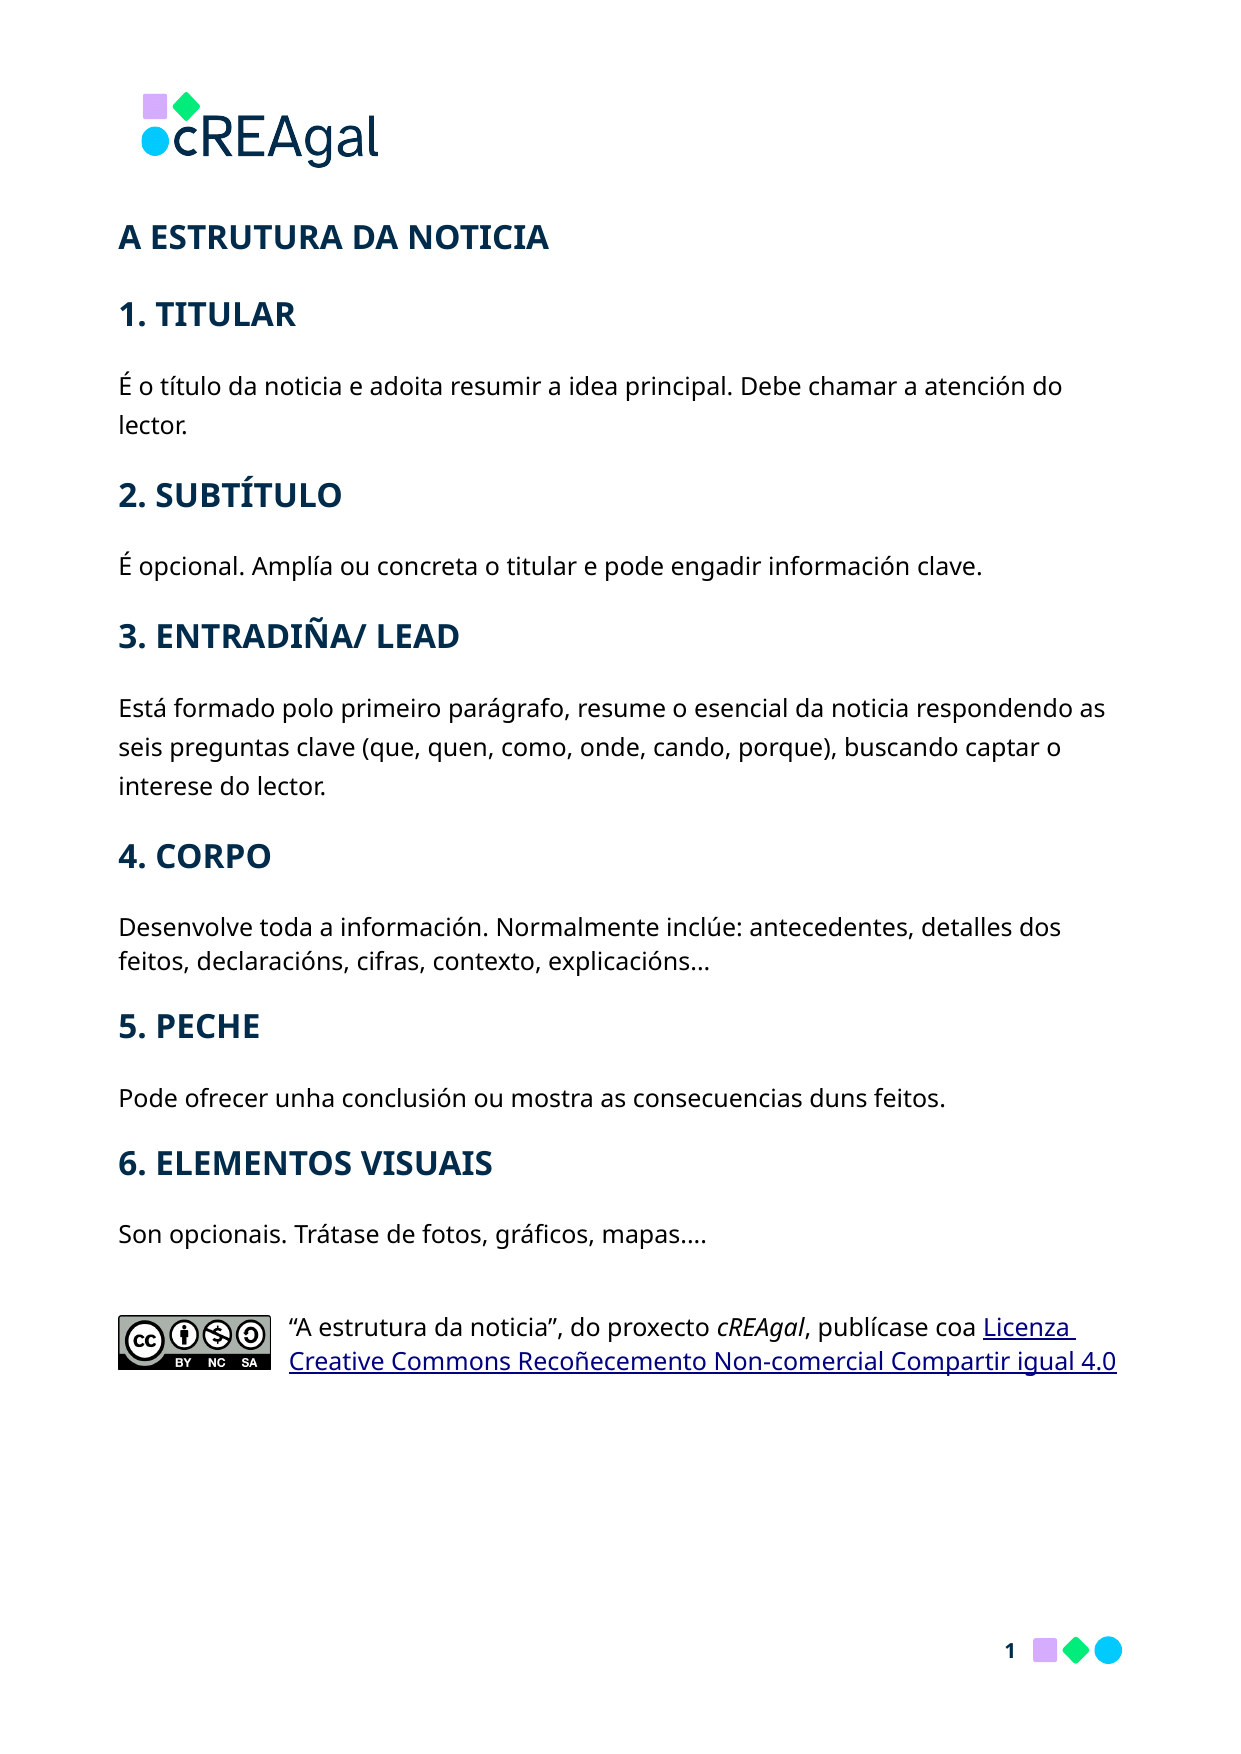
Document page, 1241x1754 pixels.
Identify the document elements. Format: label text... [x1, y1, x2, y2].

text 3. ENTRADIÑA/ LEAD [118, 613, 1122, 658]
text Son opcionais. Trátase de fotos, gráficos, mapas.... [118, 1216, 1122, 1251]
picture [141, 92, 378, 168]
text Pode ofrecer unha conclusión ou mostra as consecuencias duns feitos. [118, 1080, 1122, 1114]
text Está formado polo primeiro parágrafo, resume o esencial da noticia respondendo as seis preguntas clave (que, quen, como, onde, cando, porque), buscando captar o interese do lector. [118, 690, 1122, 803]
text 2. SUBTÍTULO [118, 472, 1122, 517]
text 6. ELEMENTOS VISUAIS [118, 1139, 1122, 1185]
text 1. TITULAR [118, 291, 1122, 337]
text Desenvolve toda a información. Normalmente inclúe: antecedentes, detalles dos feitos, declaracións, cifras, contexto, explicacións... [118, 910, 1122, 978]
picture [118, 1315, 271, 1370]
text 5. PECHE [118, 1003, 1122, 1048]
text É o título da noticia e adoita resumir a idea principal. Debe chamar a atención do lector. [118, 368, 1122, 442]
text 4. CORPO [118, 833, 1122, 878]
subtitle A ESTRUTURA DA NOTICIA [118, 214, 1122, 259]
text É opcional. Amplía ou concreta o titular e pode engadir información clave. [118, 549, 1122, 583]
text “A estrutura da noticia”, do proxecto cREAgal, publícase coa Licenza Creative Commons Recoñecemento Non-comercial Compartir igual 4.0 [118, 1309, 1122, 1378]
